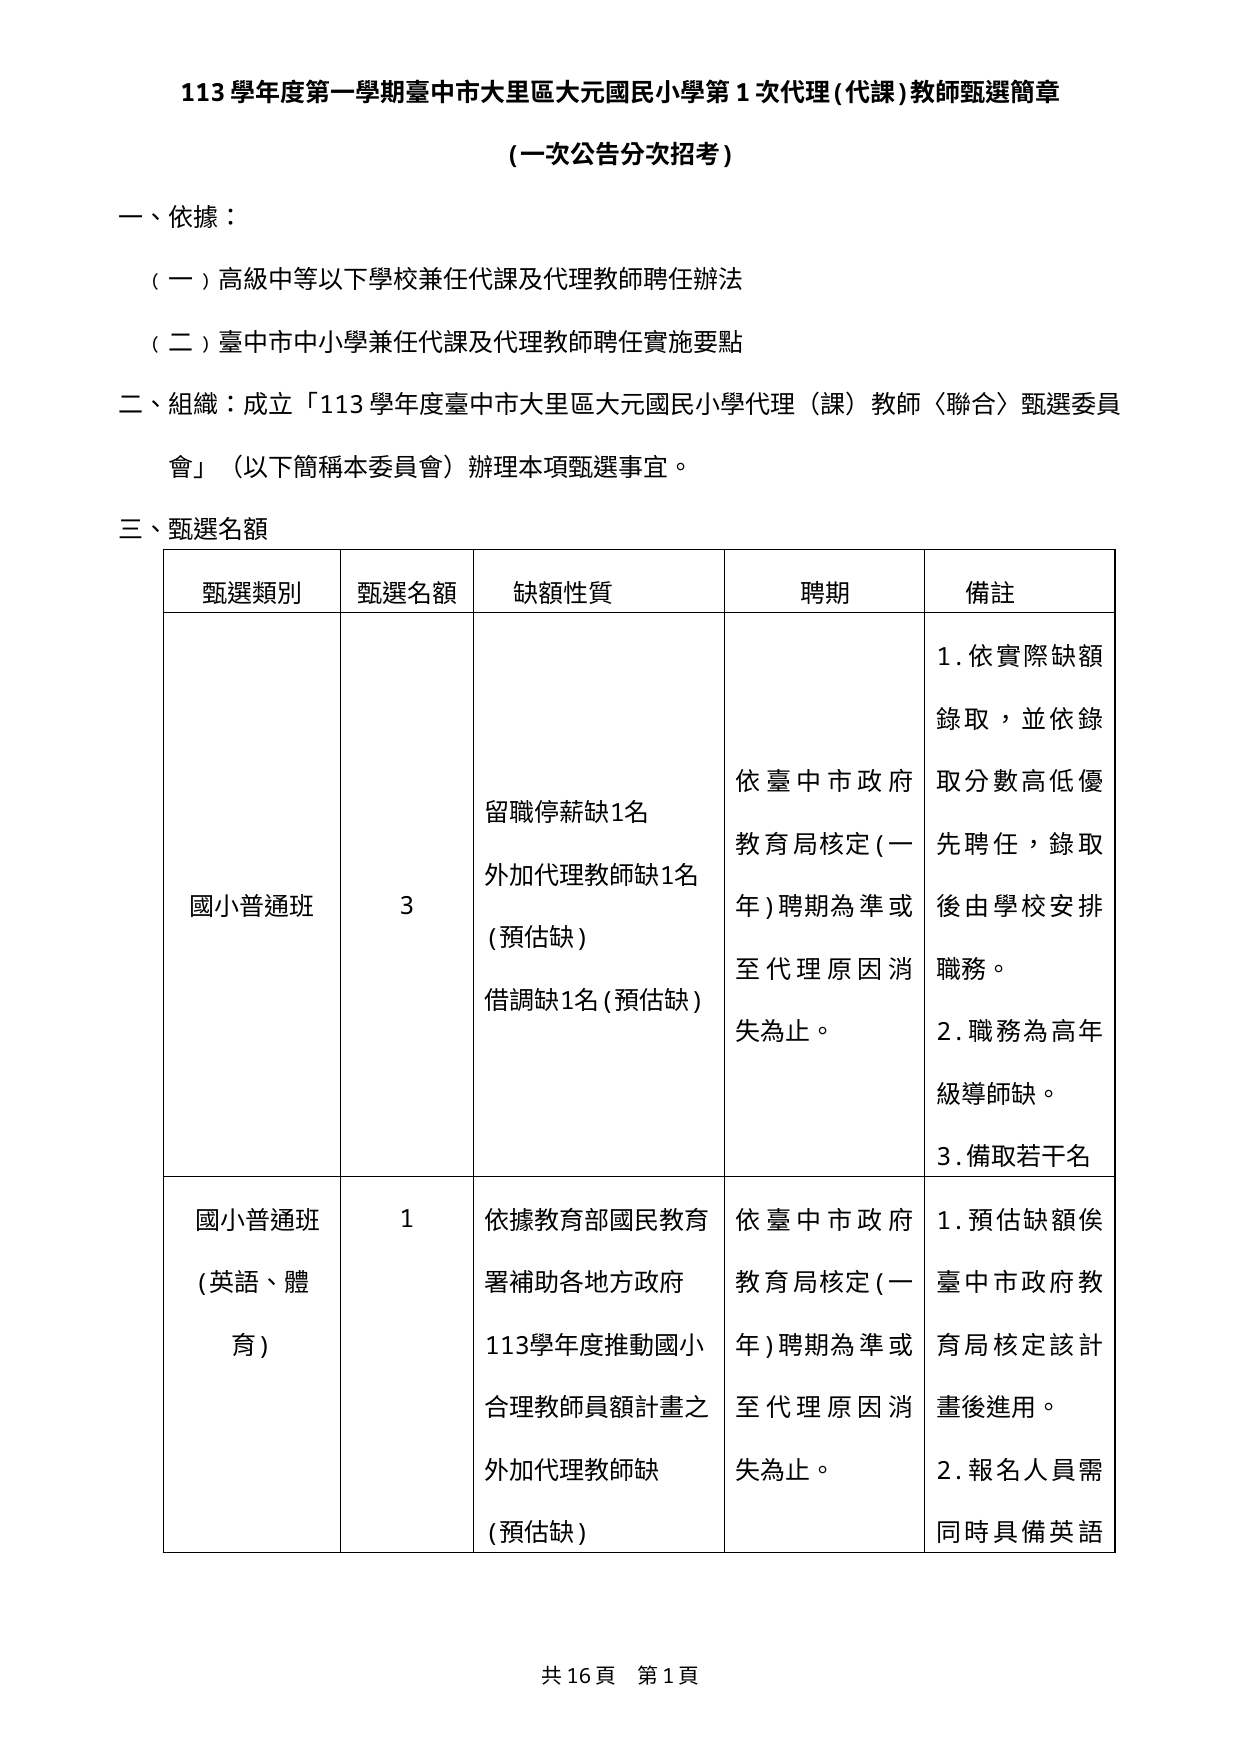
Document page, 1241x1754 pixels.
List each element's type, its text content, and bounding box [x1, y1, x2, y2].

table_header 備註 [925, 550, 1114, 612]
table_header 甄選名額 [341, 550, 473, 612]
text 三、甄選名額 [118, 486, 1122, 548]
text 113學年度第一學期臺中市大里區大元國民小學第1次代理(代課)教師甄選簡章 [118, 48, 1122, 111]
table_cell 依臺中市政府教育局核定(一年)聘期為準或至代理原因消失為止。 [725, 613, 924, 1176]
table_cell 1 [341, 1177, 473, 1552]
text ﹙二﹚臺中市中小學兼任代課及代理教師聘任實施要點 [143, 298, 1122, 361]
table_cell 1.預估缺額俟臺中市政府教育局核定該計畫後進用。 2.報名人員需同時具備英語 [925, 1177, 1114, 1552]
table_cell 3 [341, 613, 473, 1176]
table_cell 國小普通班 [164, 613, 340, 1176]
table_cell 1.依實際缺額錄取，並依錄取分數高低優先聘任，錄取後由學校安排職務。 2.職務為高年級導師缺。 3.備取若干名 [925, 613, 1114, 1176]
table_cell 依臺中市政府教育局核定(一年)聘期為準或至代理原因消失為止。 [725, 1177, 924, 1552]
text (一次公告分次招考) [118, 111, 1122, 173]
table_cell 留職停薪缺1名 外加代理教師缺1名 (預估缺) 借調缺1名(預估缺) [474, 613, 724, 1176]
table_header 甄選類別 [164, 550, 340, 612]
table_header 缺額性質 [474, 550, 724, 612]
text 一、依據： [118, 173, 1122, 236]
text 二、組織：成立「113學年度臺中市大里區大元國民小學代理（課）教師〈聯合〉甄選委員會」（以下簡稱本委員會）辦理本項甄選事宜。 [118, 361, 1122, 486]
table_cell 國小普通班 (英語、體育) [164, 1177, 340, 1552]
table_header 聘期 [725, 550, 924, 612]
text ﹙一﹚高級中等以下學校兼任代課及代理教師聘任辦法 [143, 236, 1122, 298]
table_cell 依據教育部國民教育署補助各地方政府113學年度推動國小合理教師員額計畫之外加代理教師缺 (預估缺) [474, 1177, 724, 1552]
